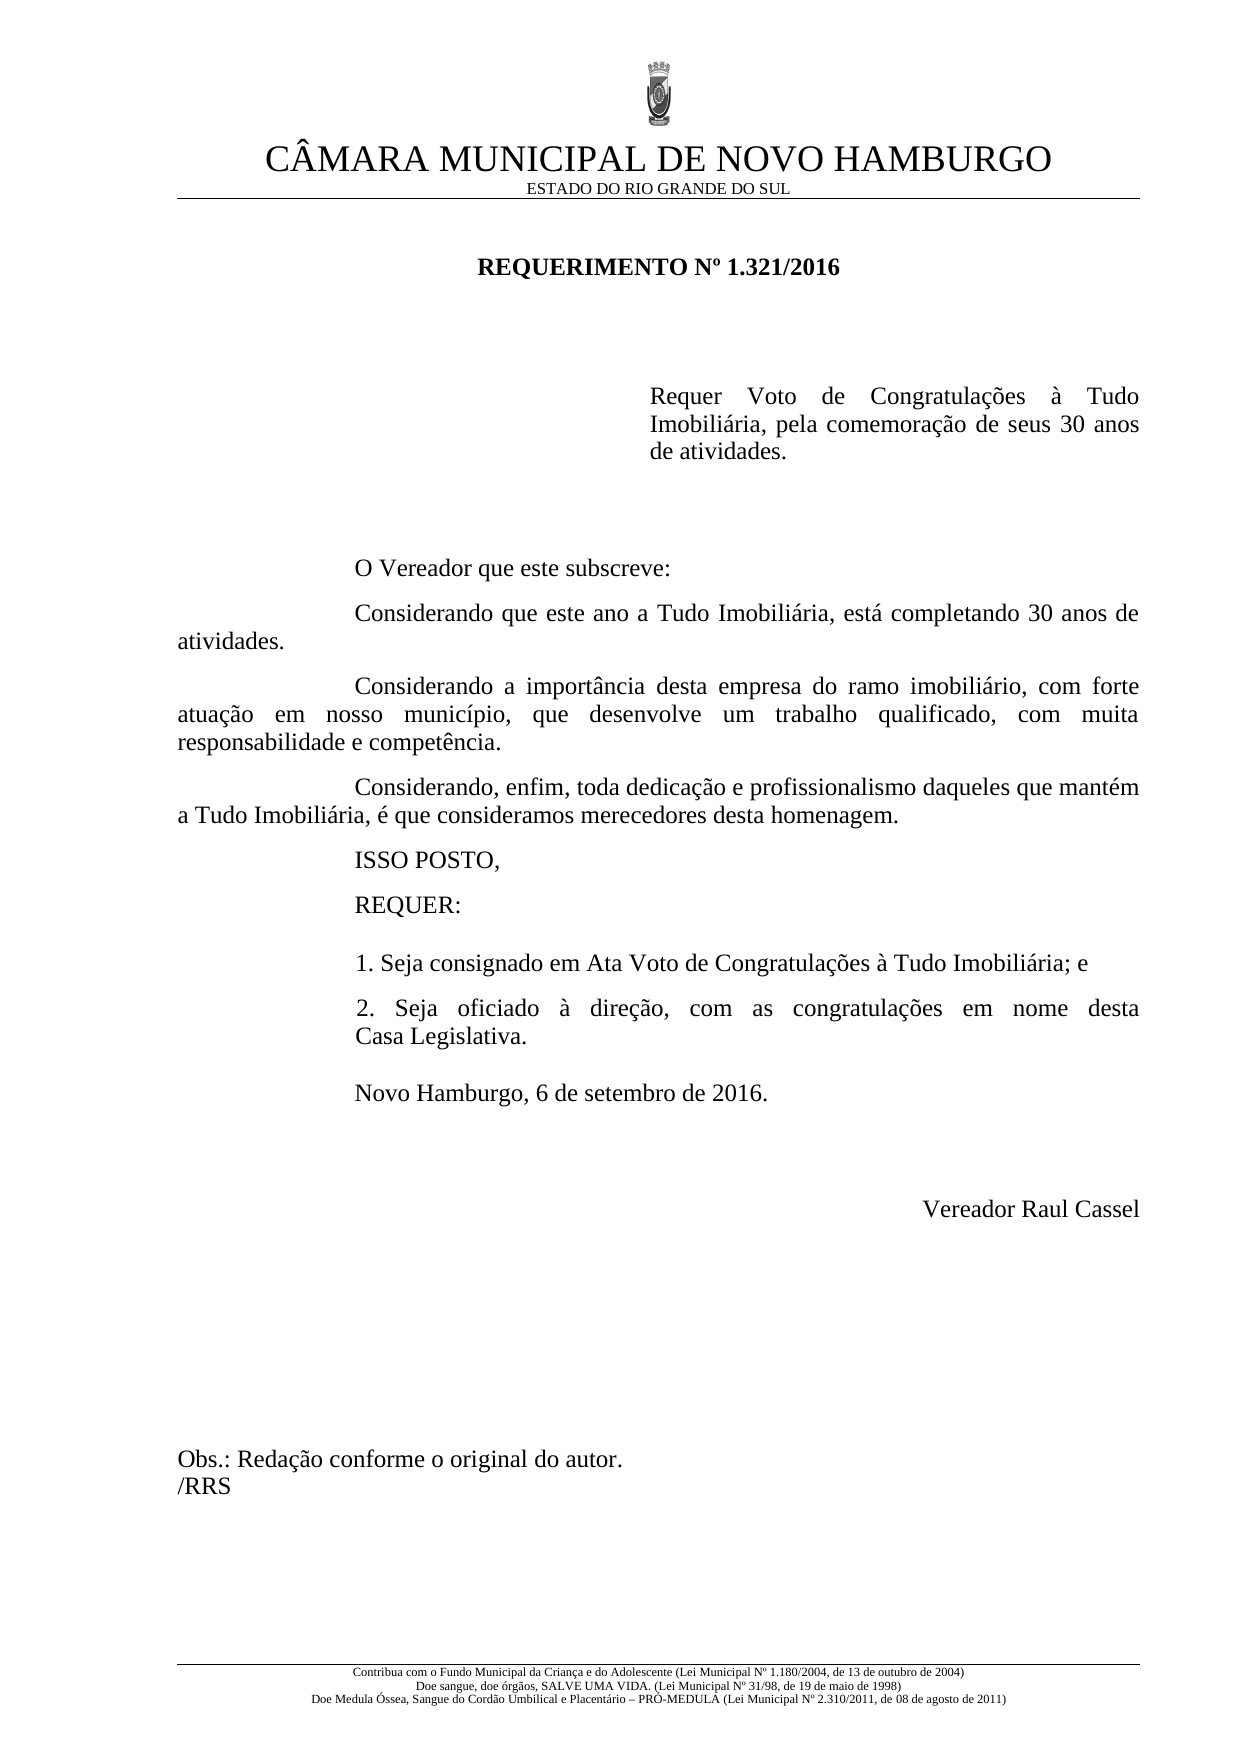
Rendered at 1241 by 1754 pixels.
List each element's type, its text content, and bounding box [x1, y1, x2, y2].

text /RRS [177, 1472, 1140, 1500]
title REQUERIMENTO Nº 1.321/2016 [177, 253, 1140, 281]
text O Vereador que este subscreve: [177, 554, 1140, 581]
text Vereador Raul Cassel [177, 1195, 1140, 1223]
text Considerando a importância desta empresa do ramo imobiliário, com forte atuação em nosso município, que desenvolve um trabalho qualificado, com muita responsabilidade e competência. [177, 672, 1140, 755]
text Requer Voto de Congratulações à Tudo Imobiliária, pela comemoração de seus 30 anos de atividades. [649, 382, 1140, 465]
text 1. Seja consignado em Ata Voto de Congratulações à Tudo Imobiliária; e [355, 949, 1140, 977]
text ISSO POSTO, [177, 846, 1140, 874]
text Obs.: Redação conforme o original do autor. [177, 1445, 1140, 1472]
text Considerando, enfim, toda dedicação e profissionalismo daqueles que mantém a Tudo Imobiliária, é que consideramos merecedores desta homenagem. [177, 773, 1140, 828]
text REQUER: [177, 892, 1140, 919]
text 2. Seja oficiado à direção, com as congratulações em nome desta Casa Legislativa. [355, 994, 1140, 1050]
text Novo Hamburgo, 6 de setembro de 2016. [177, 1079, 1140, 1107]
text Considerando que este ano a Tudo Imobiliária, está completando 30 anos de atividades. [177, 599, 1140, 654]
